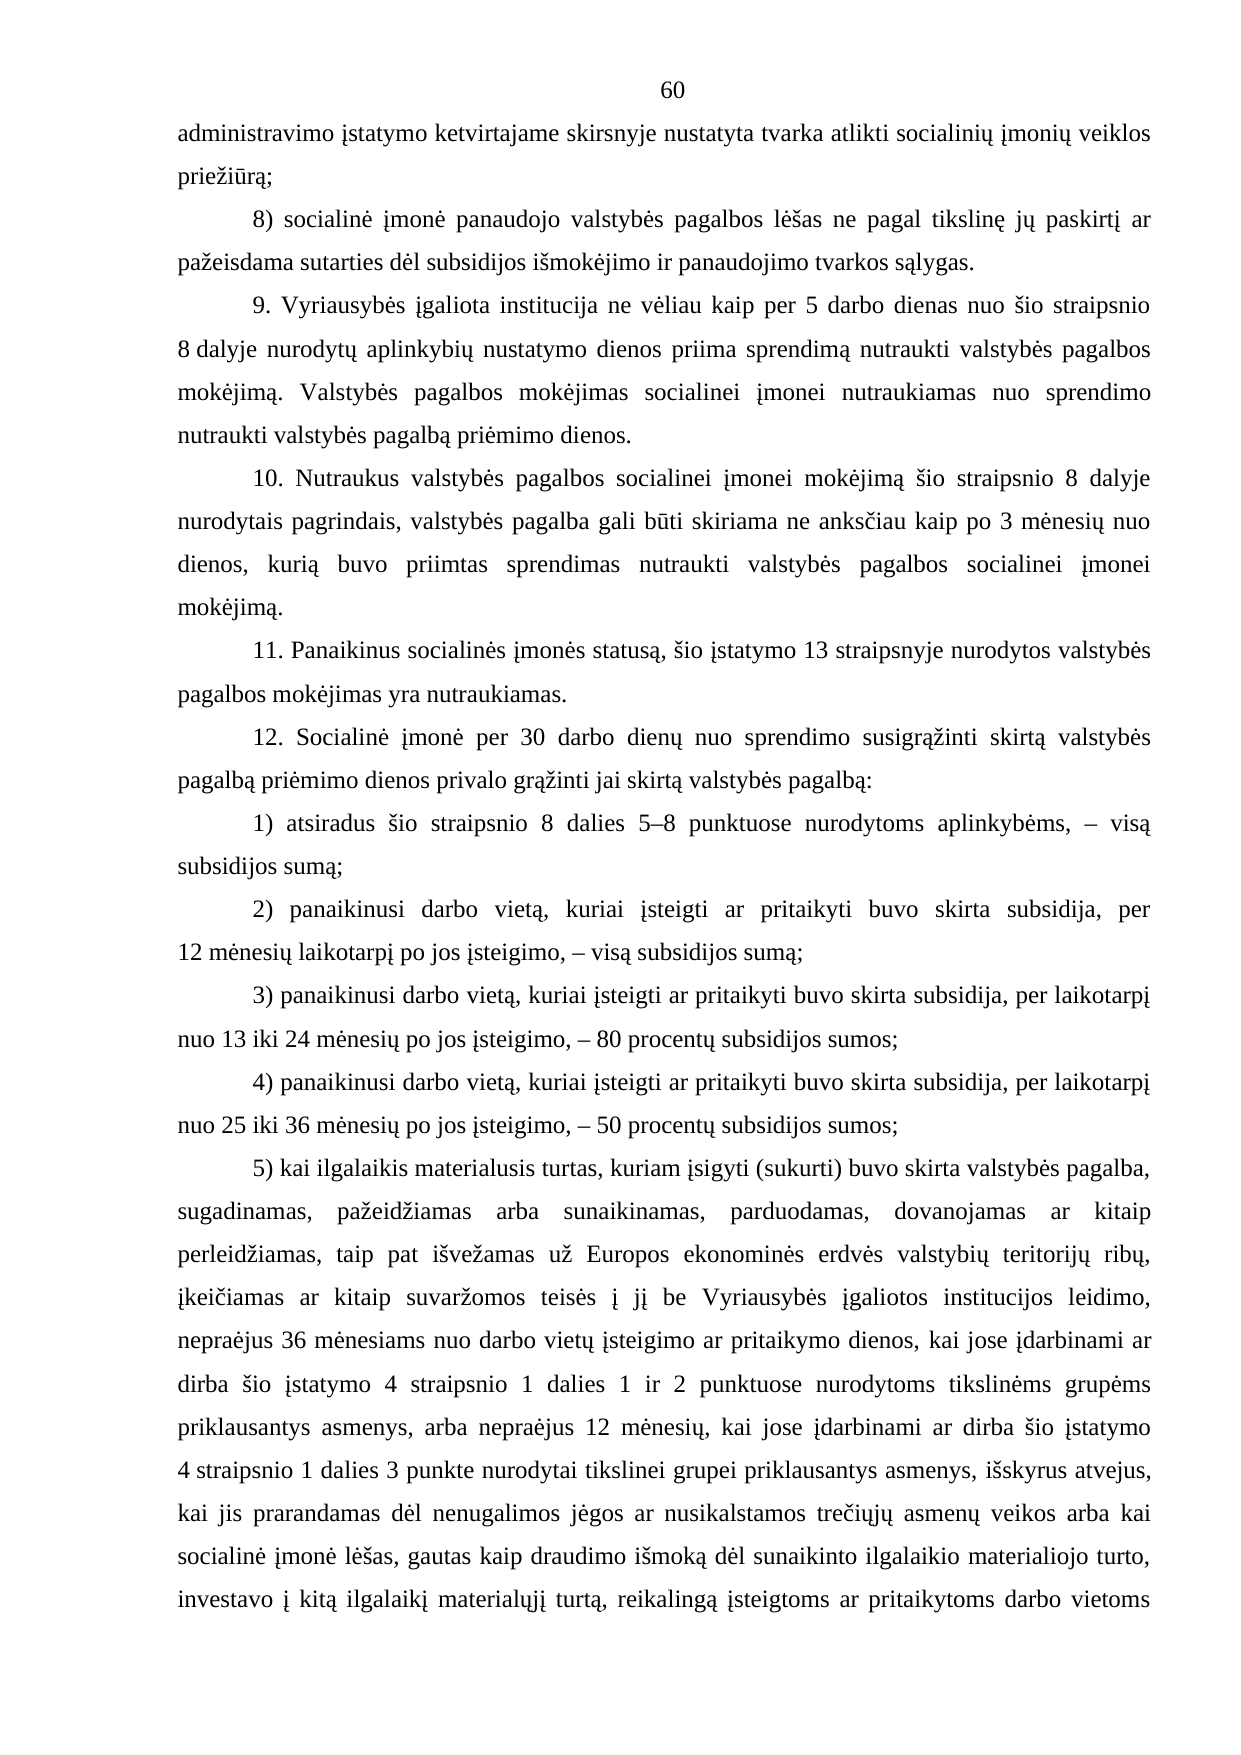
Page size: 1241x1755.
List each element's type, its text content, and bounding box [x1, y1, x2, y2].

text 3) panaikinusi darbo vietą, kuriai įsteigti ar pritaikyti buvo skirta subsidija, per laikotarpį nuo 13 iki 24 mėnesių po jos įsteigimo, – 80 procentų subsidijos sumos; [177, 981, 1152, 1052]
text 12. Socialinė įmonė per 30 darbo dienų nuo sprendimo susigrąžinti skirtą valstybės pagalbą priėmimo dienos privalo grąžinti jai skirtą valstybės pagalbą: [177, 722, 1152, 794]
text 8) socialinė įmonė panaudojo valstybės pagalbos lėšas ne pagal tikslinę jų paskirtį ar pažeisdama sutarties dėl subsidijos išmokėjimo ir panaudojimo tvarkos sąlygas. [177, 204, 1152, 276]
text 4) panaikinusi darbo vietą, kuriai įsteigti ar pritaikyti buvo skirta subsidija, per laikotarpį nuo 25 iki 36 mėnesių po jos įsteigimo, – 50 procentų subsidijos sumos; [177, 1067, 1152, 1139]
text 9. Vyriausybės įgaliota institucija ne vėliau kaip per 5 darbo dienas nuo šio straipsnio 8 dalyje nurodytų aplinkybių nustatymo dienos priima sprendimą nutraukti valstybės pagalbos mokėjimą. Valstybės pagalbos mokėjimas socialinei įmonei nutraukiamas nuo sprendimo nutraukti valstybės pagalbą priėmimo dienos. [177, 291, 1152, 449]
text 5) kai ilgalaikis materialusis turtas, kuriam įsigyti (sukurti) buvo skirta valstybės pagalba, sugadinamas, pažeidžiamas arba sunaikinamas, parduodamas, dovanojamas ar kitaip perleidžiamas, taip pat išvežamas už Europos ekonominės erdvės valstybių teritorijų ribų, įkeičiamas ar kitaip suvaržomos teisės į jį be Vyriausybės įgaliotos institucijos leidimo, nepraėjus 36 mėnesiams nuo darbo vietų įsteigimo ar pritaikymo dienos, kai jose įdarbinami ar dirba šio įstatymo 4 straipsnio 1 dalies 1 ir 2 punktuose nurodytoms tikslinėms grupėms priklausantys asmenys, arba nepraėjus 12 mėnesių, kai jose įdarbinami ar dirba šio įstatymo 4 straipsnio 1 dalies 3 punkte nurodytai tikslinei grupei priklausantys asmenys, išskyrus atvejus, kai jis prarandamas dėl nenugalimos jėgos ar nusikalstamos trečiųjų asmenų veikos arba kai socialinė įmonė lėšas, gautas kaip draudimo išmoką dėl sunaikinto ilgalaikio materialiojo turto, investavo į kitą ilgalaikį materialųjį turtą, reikalingą įsteigtoms ar pritaikytoms darbo vietoms [177, 1153, 1152, 1613]
text 1) atsiradus šio straipsnio 8 dalies 5–8 punktuose nurodytoms aplinkybėms, – visą subsidijos sumą; [177, 808, 1152, 880]
text 11. Panaikinus socialinės įmonės statusą, šio įstatymo 13 straipsnyje nurodytos valstybės pagalbos mokėjimas yra nutraukiamas. [177, 636, 1152, 707]
text administravimo įstatymo ketvirtajame skirsnyje nustatyta tvarka atlikti socialinių įmonių veiklos priežiūrą; [177, 118, 1152, 190]
text 2) panaikinusi darbo vietą, kuriai įsteigti ar pritaikyti buvo skirta subsidija, per 12 mėnesių laikotarpį po jos įsteigimo, – visą subsidijos sumą; [177, 894, 1152, 966]
text 10. Nutraukus valstybės pagalbos socialinei įmonei mokėjimą šio straipsnio 8 dalyje nurodytais pagrindais, valstybės pagalba gali būti skiriama ne anksčiau kaip po 3 mėnesių nuo dienos, kurią buvo priimtas sprendimas nutraukti valstybės pagalbos socialinei įmonei mokėjimą. [177, 463, 1152, 621]
